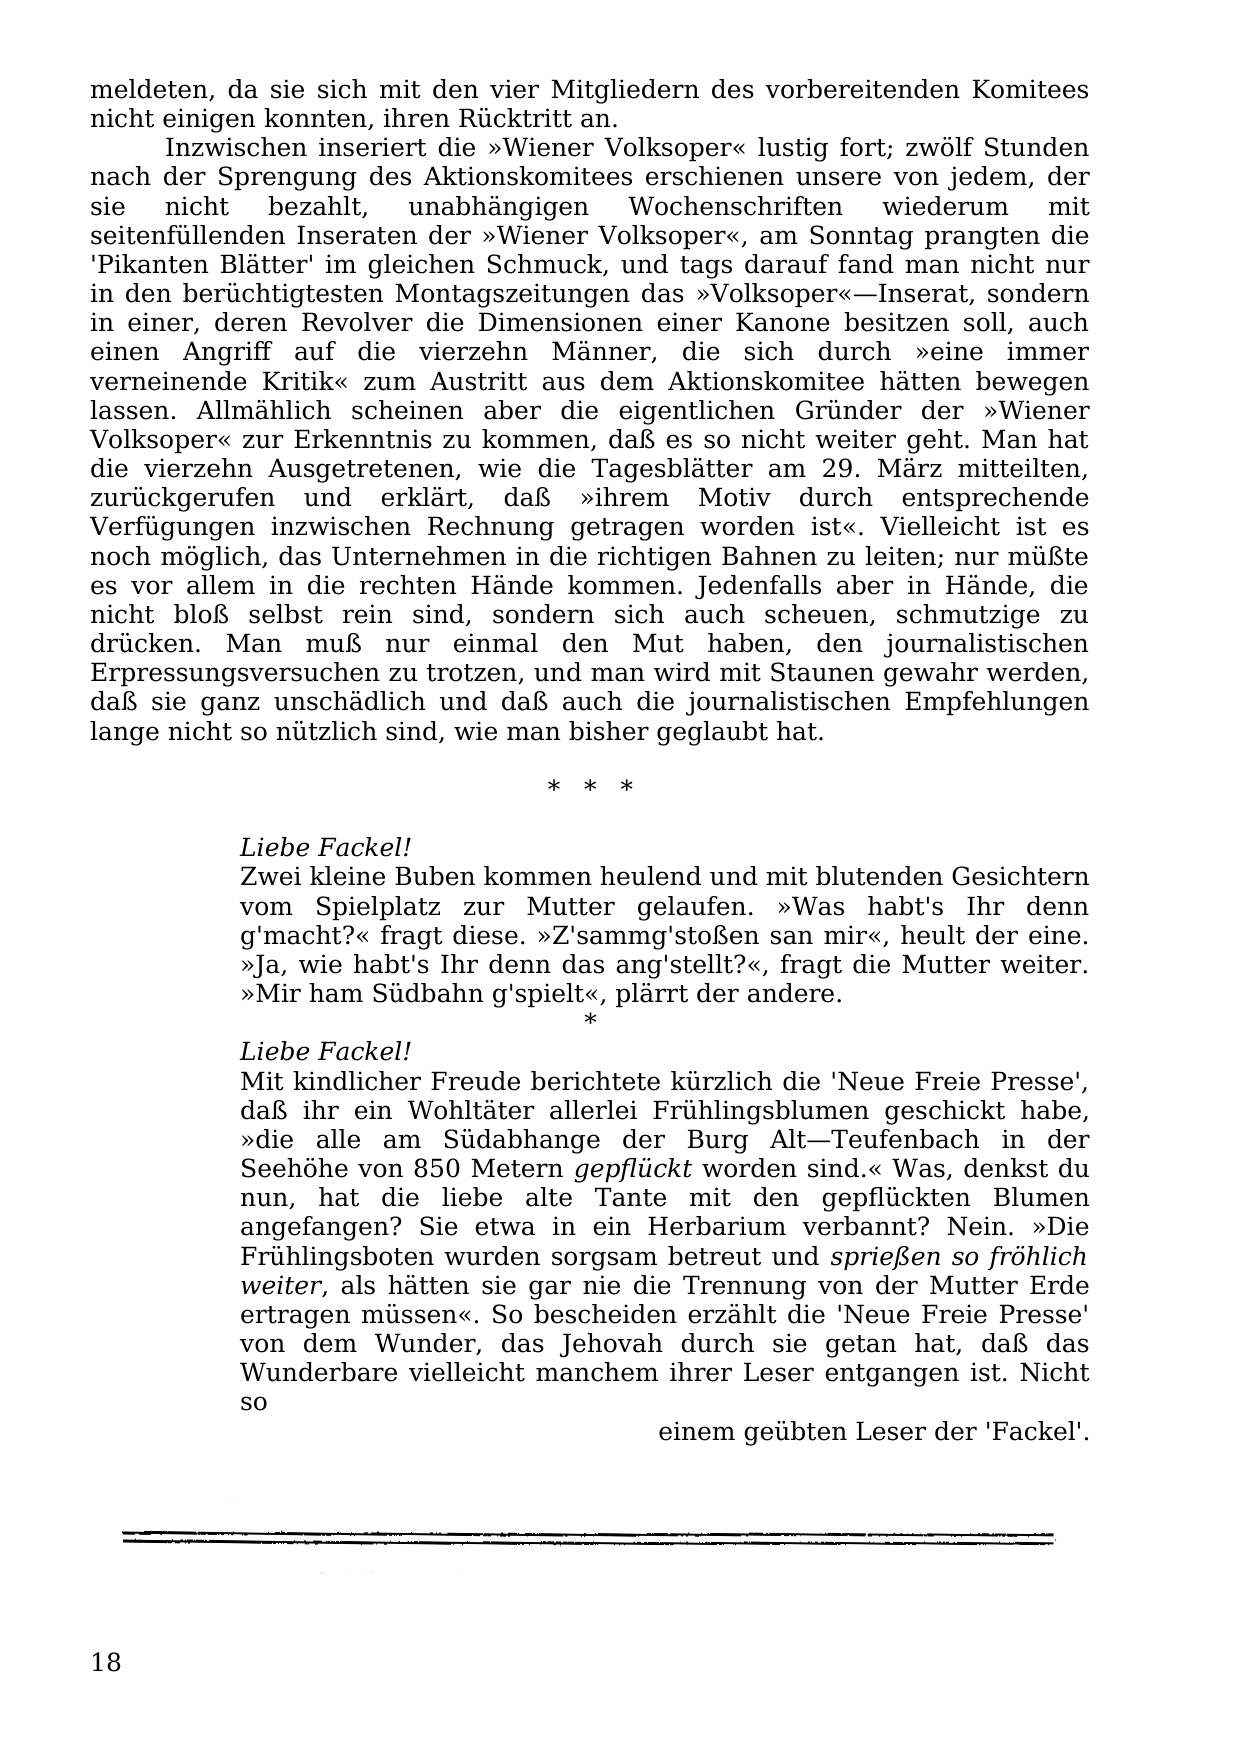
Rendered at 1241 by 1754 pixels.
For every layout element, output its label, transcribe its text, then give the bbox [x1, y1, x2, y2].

text Mit kindlicher Freude berichtete kürzlich die 'Neue Freie Presse', daß ihr ein Wohltäter allerlei Frühlingsblumen geschickt habe, »die alle am Südabhange der Burg Alt—Teufenbach in der Seehöhe von 850 Metern gepflückt worden sind.« Was, denkst du nun, hat die liebe alte Tante mit den gepflückten Blumen angefangen? Sie etwa in ein Herbarium verbannt? Nein. »Die Frühlingsboten wurden sorgsam betreut und sprießen so fröhlich weiter, als hätten sie gar nie die Trennung von der Mutter Erde ertragen müssen«. So bescheiden erzählt die 'Neue Freie Presse' von dem Wunder, das Jehovah durch sie getan hat, daß das Wunderbare vielleicht manchem ihrer Leser entgangen ist. Nicht so [240, 1067, 1091, 1417]
text Zwei kleine Buben kommen heulend und mit blutenden Gesichtern vom Spielplatz zur Mutter gelaufen. »Was habt's Ihr denn g'macht?« fragt diese. »Z'sammg'stoßen san mir«, heult der eine. »Ja, wie habt's Ihr denn das ang'stellt?«, fragt die Mutter weiter. »Mir ham Südbahn g'spielt«, plärrt der andere. [240, 862, 1091, 1008]
text Liebe Fackel! [240, 833, 1091, 862]
picture [74, 1501, 1107, 1582]
text einem geübten Leser der 'Fackel'. [240, 1417, 1091, 1446]
text Liebe Fackel! [240, 1037, 1091, 1067]
text meldeten, da sie sich mit den vier Mitgliedern des vorbereitenden Komitees nicht einigen konnten, ihren Rücktritt an. [90, 75, 1091, 133]
text * * * [90, 775, 1091, 804]
text * [90, 1008, 1091, 1037]
text Inzwischen inseriert die »Wiener Volksoper« lustig fort; zwölf Stunden nach der Sprengung des Aktionskomitees erschienen unsere von jedem, der sie nicht bezahlt, unabhängigen Wochenschriften wiederum mit seitenfüllenden Inseraten der »Wiener Volksoper«, am Sonntag prangten die 'Pikanten Blätter' im gleichen Schmuck, und tags darauf fand man nicht nur in den berüchtigtesten Montagszeitungen das »Volksoper«—Inserat, sondern in einer, deren Revolver die Dimensionen einer Kanone besitzen soll, auch einen Angriff auf die vierzehn Männer, die sich durch »eine immer verneinende Kritik« zum Austritt aus dem Aktionskomitee hätten bewegen lassen. Allmählich scheinen aber die eigentlichen Gründer der »Wiener Volksoper« zur Erkenntnis zu kommen, daß es so nicht weiter geht. Man hat die vierzehn Ausgetretenen, wie die Tagesblätter am 29. März mitteilten, zurückgerufen und erklärt, daß »ihrem Motiv durch entsprechende Verfügungen inzwischen Rechnung getragen worden ist«. Vielleicht ist es noch möglich, das Unternehmen in die richtigen Bahnen zu leiten; nur müßte es vor allem in die rechten Hände kommen. Jedenfalls aber in Hände, die nicht bloß selbst rein sind, sondern sich auch scheuen, schmutzige zu drücken. Man muß nur einmal den Mut haben, den journalistischen Erpressungsversuchen zu trotzen, und man wird mit Staunen gewahr werden, daß sie ganz unschädlich und daß auch die journalistischen Empfehlungen lange nicht so nützlich sind, wie man bisher geglaubt hat. [90, 133, 1091, 746]
